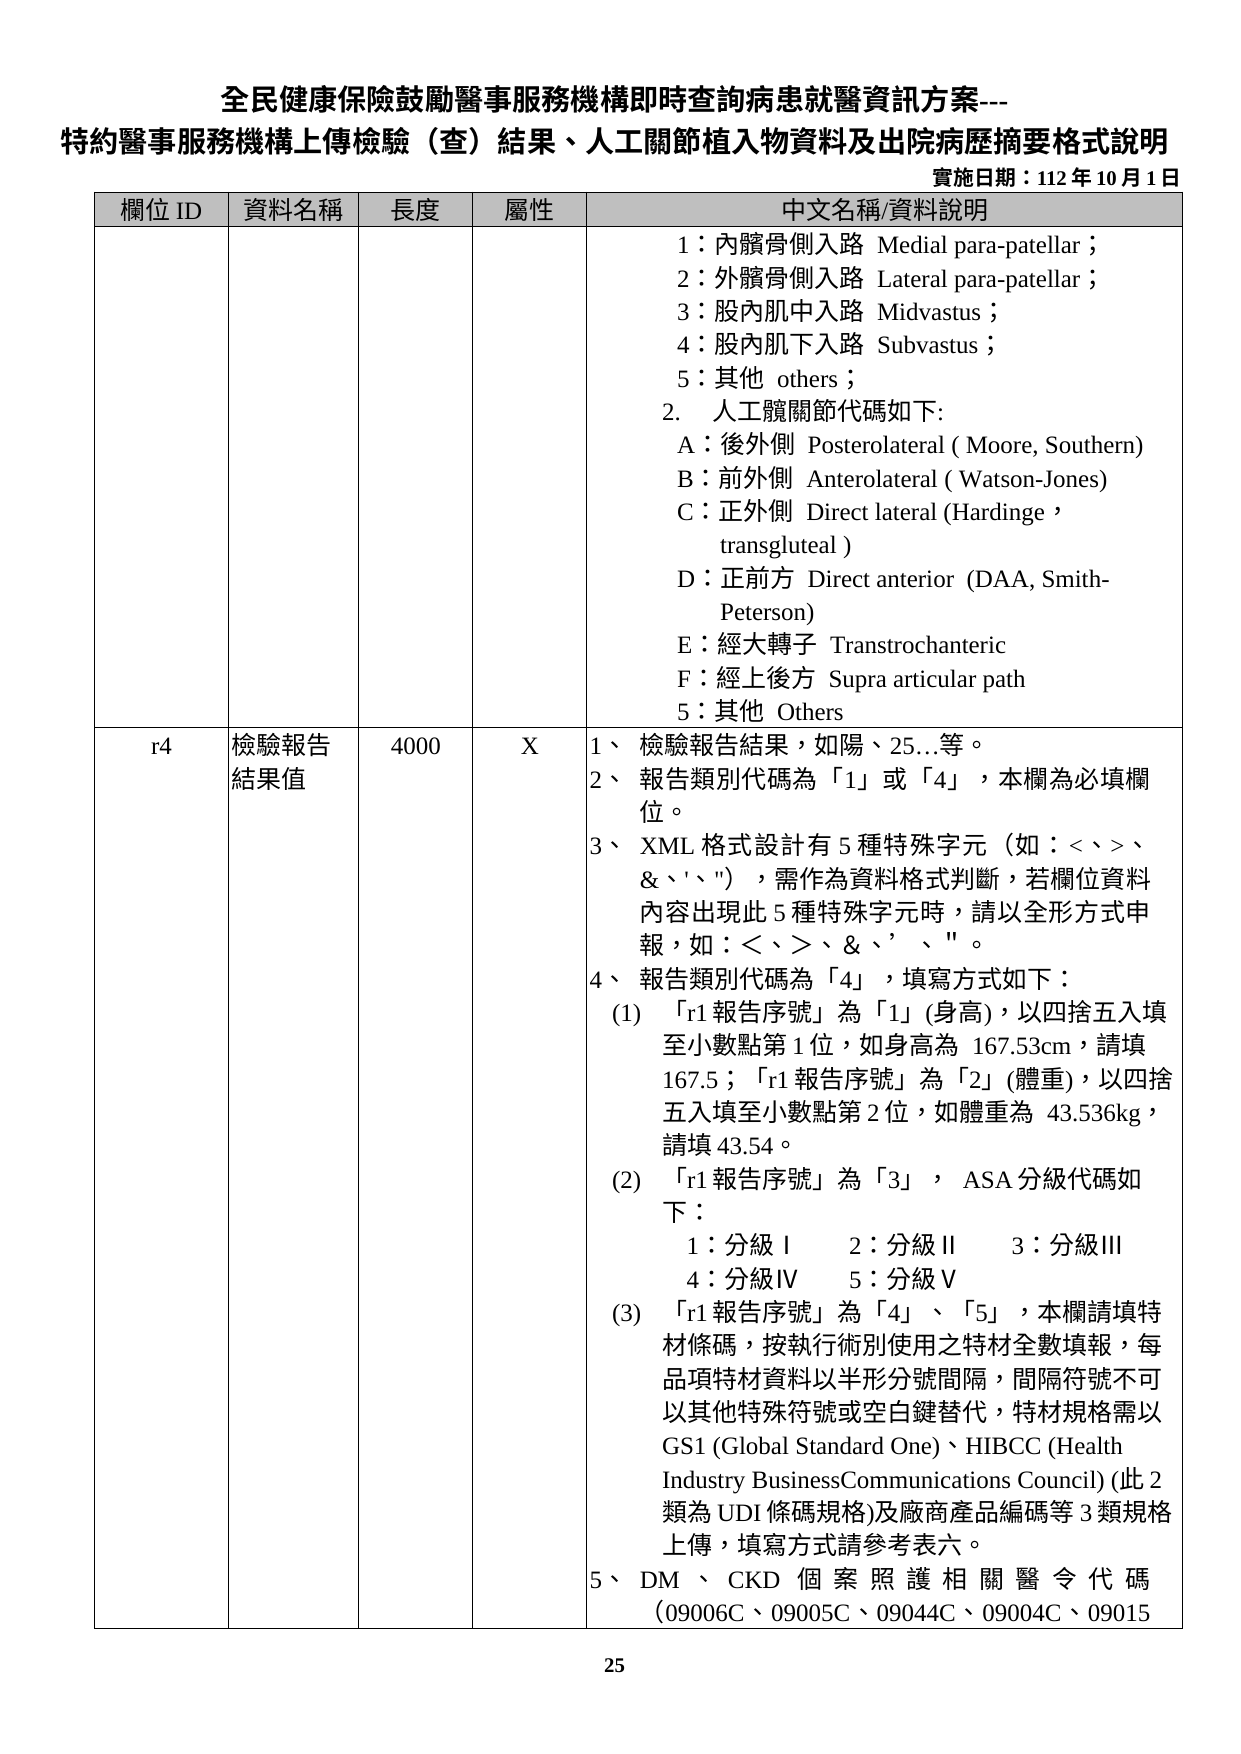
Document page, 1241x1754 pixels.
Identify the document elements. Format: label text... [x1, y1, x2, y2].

table_cell X [473, 728, 586, 1628]
table_cell 4000 [359, 728, 472, 1628]
table_cell 檢驗報告結果，如陽、25…等。 報告類別代碼為「1」或「4」，本欄為必填欄位。 XML格式設計有5種特殊字元（如：<、>、&、'、"），需作為資料格式判斷，若欄位資料內容出現此5種特殊字元時，請以全形方式申報，如：＜、＞、＆、’、＂。 報告類別代碼為「4」，填寫方式如下： 「r1報告序號」為「1」(身高)，以四捨五入填至小數點第1位，如身高為 167.53cm，請填167.5；「r1報告序號」為「2」(體重)，以四捨五入填至小數點第2位，如體重為 43.536kg，請填43.54。 「r1報告序號」為「3」， ASA分級代碼如下： 1：分級Ⅰ 2：分級Ⅱ 3：分級Ⅲ 4：分級Ⅳ 5：分級Ⅴ 「r1報告序號」為「4」、「5」，本欄請填特材條碼，按執行術別使用之特材全數填報，每品項特材資料以半形分號間隔，間隔符號不可以其他特殊符號或空白鍵替代，特材規格需以GS1 (Global Standard One)、HIBCC (Health Industry BusinessCommunications Council) (此2類為UDI條碼規格)及廠商產品編碼等3類規格上傳，填寫方式請參考表六。 DM、CKD個案照護相關醫令代碼（09006C、09005C、09044C、09004C、09015C、06013C、Y00000-Y00010），本欄填寫方式請參考表七。 報告類別代碼為「1」:填寫方式請參考表九。 全民健康保險慢性傳染病照護品質計畫之愛滋檢驗相關醫令代碼(Z0000、14074C)，本欄填寫方式請參考表十一。 [587, 728, 1182, 1628]
table_cell [229, 227, 358, 727]
table_cell [359, 227, 472, 727]
table_cell [95, 227, 228, 727]
table_header 欄位ID [95, 193, 228, 226]
table_cell r4 [95, 728, 228, 1628]
table_header 屬性 [473, 193, 586, 226]
table_header 資料名稱 [229, 193, 358, 226]
table_cell 如酵素免疫分析法(EIA)、細胞染色…等。 報告類別代碼為「1」或「3」或「4」，請填寫本欄。 XML格式設計有5種特殊字元（如：<、>、&、'、"），需作為資料格式判斷，若欄位資料內容出現此5種特殊字元時，請以全形方式申報，如：＜、＞、＆、’、＂。 報告類別代碼為「4」且欄位「r1報告序號」為「4」、「5」，填寫方式如下: 第1碼，請填側別，代碼如下: L:左側；R右側。 第2碼，請填術別，代碼如下: 1：全膝人工關節術TKR 2：半膝人工關節術UKA 3：髕骨關節人工關節術PFJA 4：全膝人工關節再置換/翻修術RTKA 5：全髖人工關節術THR 6：半髖人工關節術Hemiarthroplasty 7：全髖人工關節術再置換/翻修RTHR 第3碼，請填入路途徑。 人工膝關節，代碼如下: 1：內髕骨側入路 Medial para-patellar； 2：外髕骨側入路 Lateral para-patellar； 3：股內肌中入路 Midvastus； 4：股內肌下入路 Subvastus； 5：其他 others； 人工髖關節代碼如下: A：後外側 Posterolateral ( Moore, Southern) B：前外側 Anterolateral ( Watson-Jones) C：正外側 Direct lateral (Hardinge， transgluteal ) D：正前方 Direct anterior (DAA, Smith-Peterson) E：經大轉子 Transtrochanteric F：經上後方 Supra articular path 5：其他 Others [587, 227, 1182, 727]
table_cell [473, 227, 586, 727]
table_header 長度 [359, 193, 472, 226]
table_cell 檢驗報告結果值 [229, 728, 358, 1628]
table_header 中文名稱/資料說明 [587, 193, 1182, 226]
